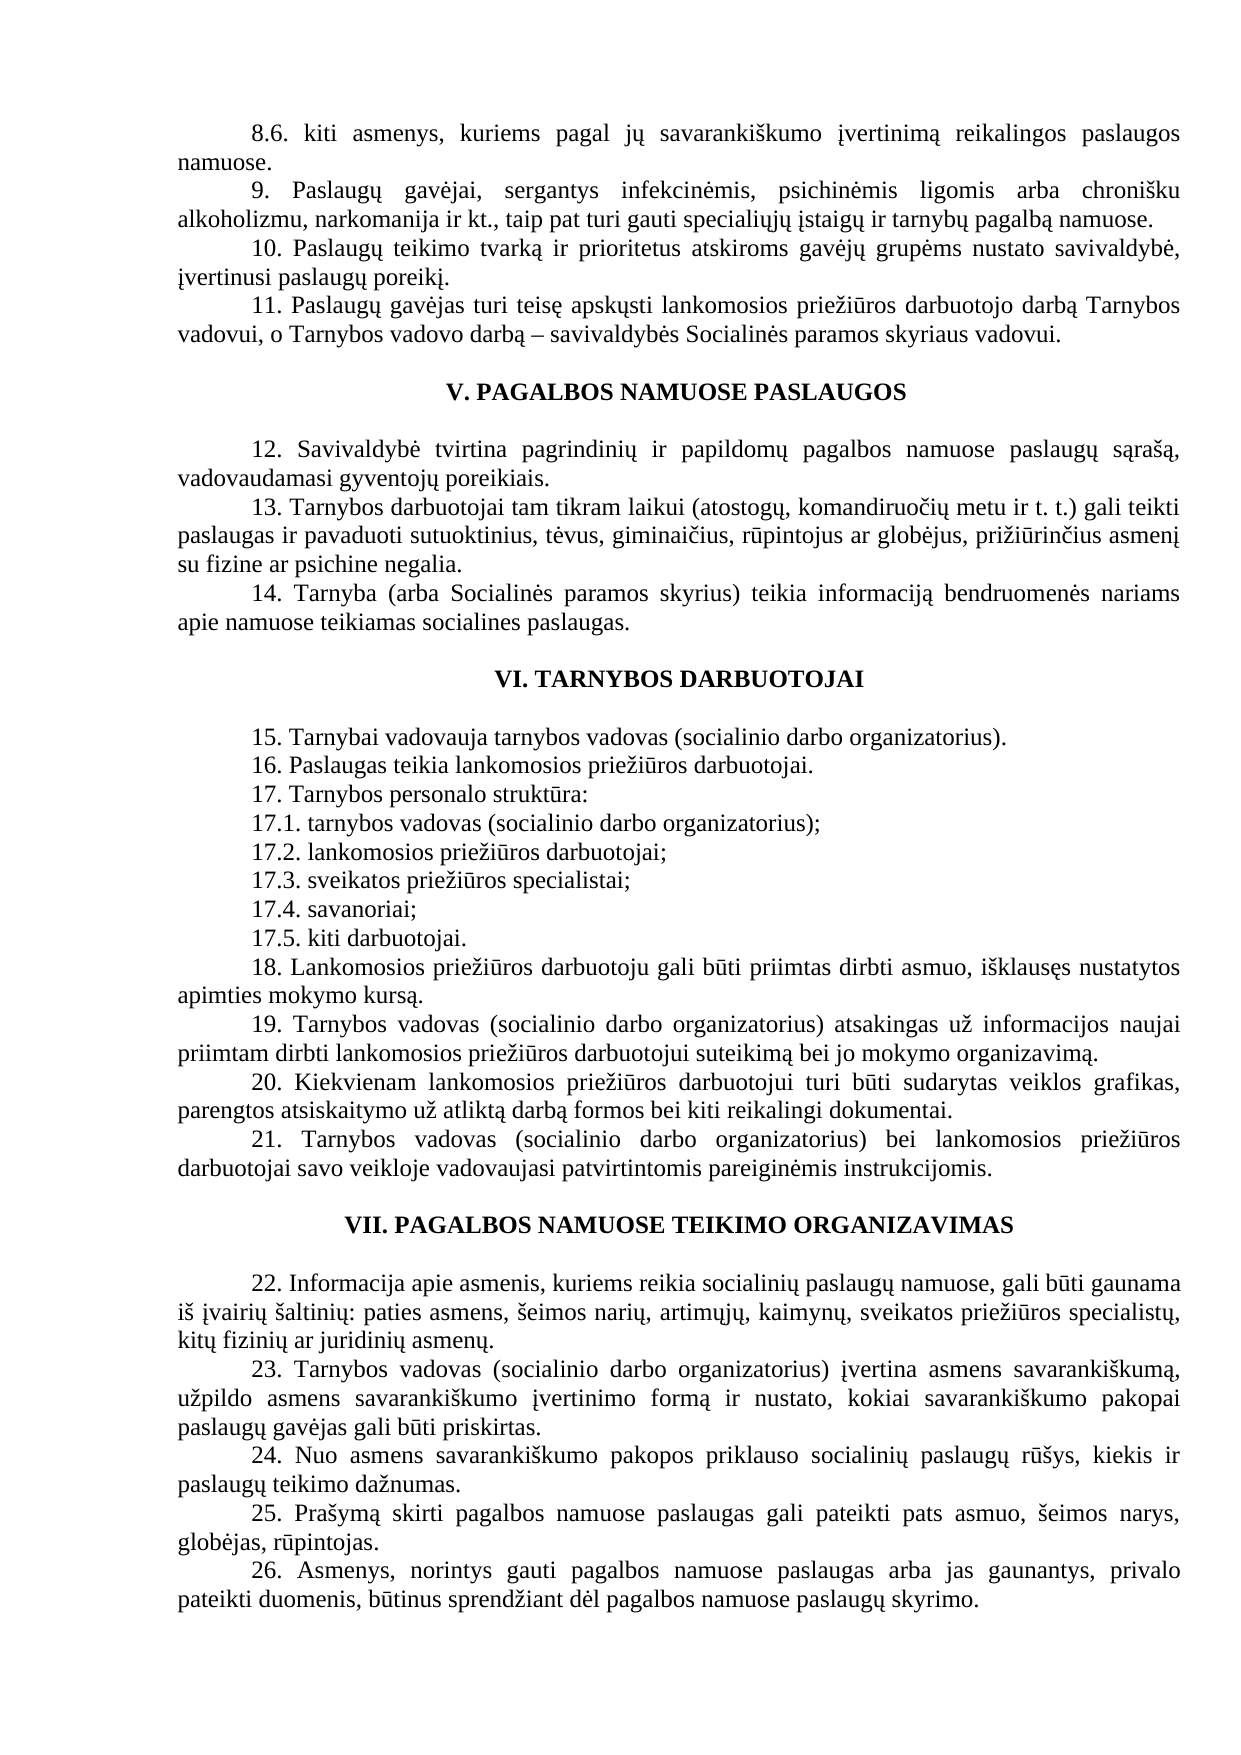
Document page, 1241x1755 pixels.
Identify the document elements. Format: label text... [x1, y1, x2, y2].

text 17.1. tarnybos vadovas (socialinio darbo organizatorius); [177, 808, 1181, 837]
text 24. Nuo asmens savarankiškumo pakopos priklauso socialinių paslaugų rūšys, kiekis ir paslaugų teikimo dažnumas. [177, 1441, 1181, 1498]
text 12. Savivaldybė tvirtina pagrindinių ir papildomų pagalbos namuose paslaugų sąrašą, vadovaudamasi gyventojų poreikiais. [177, 434, 1181, 492]
text VI. TARNYBOS DARBUOTOJAI [177, 664, 1181, 693]
text 17.5. kiti darbuotojai. [177, 923, 1181, 952]
text 11. Paslaugų gavėjas turi teisę apskųsti lankomosios priežiūros darbuotojo darbą Tarnybos vadovui, o Tarnybos vadovo darbą – savivaldybės Socialinės paramos skyriaus vadovui. [177, 291, 1181, 348]
text V. PAGALBOS NAMUOSE PASLAUGOS [177, 377, 1181, 406]
text 23. Tarnybos vadovas (socialinio darbo organizatorius) įvertina asmens savarankiškumą, užpildo asmens savarankiškumo įvertinimo formą ir nustato, kokiai savarankiškumo pakopai paslaugų gavėjas gali būti priskirtas. [177, 1354, 1181, 1441]
text 17.2. lankomosios priežiūros darbuotojai; [177, 837, 1181, 866]
text 20. Kiekvienam lankomosios priežiūros darbuotojui turi būti sudarytas veiklos grafikas, parengtos atsiskaitymo už atliktą darbą formos bei kiti reikalingi dokumentai. [177, 1067, 1181, 1124]
text 14. Tarnyba (arba Socialinės paramos skyrius) teikia informaciją bendruomenės nariams apie namuose teikiamas socialines paslaugas. [177, 578, 1181, 636]
text 9. Paslaugų gavėjai, sergantys infekcinėmis, psichinėmis ligomis arba chronišku alkoholizmu, narkomanija ir kt., taip pat turi gauti specialiųjų įstaigų ir tarnybų pagalbą namuose. [177, 176, 1181, 233]
text 15. Tarnybai vadovauja tarnybos vadovas (socialinio darbo organizatorius). [177, 722, 1181, 751]
text VII. PAGALBOS NAMUOSE TEIKIMO ORGANIZAVIMAS [177, 1211, 1181, 1239]
text 16. Paslaugas teikia lankomosios priežiūros darbuotojai. [177, 751, 1181, 779]
text 21. Tarnybos vadovas (socialinio darbo organizatorius) bei lankomosios priežiūros darbuotojai savo veikloje vadovaujasi patvirtintomis pareiginėmis instrukcijomis. [177, 1124, 1181, 1182]
text 19. Tarnybos vadovas (socialinio darbo organizatorius) atsakingas už informacijos naujai priimtam dirbti lankomosios priežiūros darbuotojui suteikimą bei jo mokymo organizavimą. [177, 1009, 1181, 1067]
text 17. Tarnybos personalo struktūra: [177, 779, 1181, 808]
text 13. Tarnybos darbuotojai tam tikram laikui (atostogų, komandiruočių metu ir t. t.) gali teikti paslaugas ir pavaduoti sutuoktinius, tėvus, giminaičius, rūpintojus ar globėjus, prižiūrinčius asmenį su fizine ar psichine negalia. [177, 492, 1181, 578]
text 25. Prašymą skirti pagalbos namuose paslaugas gali pateikti pats asmuo, šeimos narys, globėjas, rūpintojas. [177, 1498, 1181, 1556]
text 17.4. savanoriai; [177, 894, 1181, 923]
text 8.6. kiti asmenys, kuriems pagal jų savarankiškumo įvertinimą reikalingos paslaugos namuose. [177, 118, 1181, 176]
text 18. Lankomosios priežiūros darbuotoju gali būti priimtas dirbti asmuo, išklausęs nustatytos apimties mokymo kursą. [177, 952, 1181, 1009]
text 10. Paslaugų teikimo tvarką ir prioritetus atskiroms gavėjų grupėms nustato savivaldybė, įvertinusi paslaugų poreikį. [177, 233, 1181, 291]
text 26. Asmenys, norintys gauti pagalbos namuose paslaugas arba jas gaunantys, privalo pateikti duomenis, būtinus sprendžiant dėl pagalbos namuose paslaugų skyrimo. [177, 1556, 1181, 1613]
text 22. Informacija apie asmenis, kuriems reikia socialinių paslaugų namuose, gali būti gaunama iš įvairių šaltinių: paties asmens, šeimos narių, artimųjų, kaimynų, sveikatos priežiūros specialistų, kitų fizinių ar juridinių asmenų. [177, 1268, 1181, 1354]
text 17.3. sveikatos priežiūros specialistai; [177, 866, 1181, 894]
